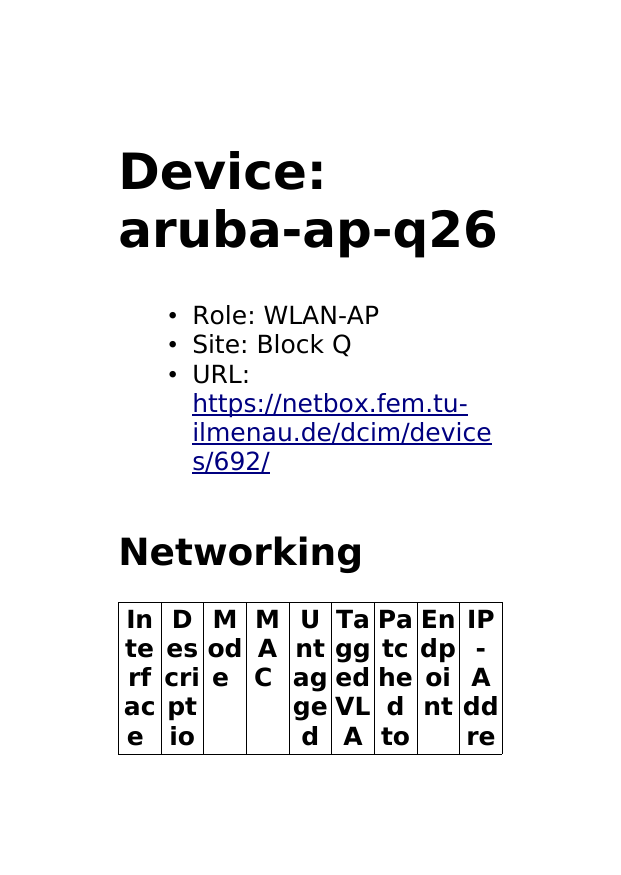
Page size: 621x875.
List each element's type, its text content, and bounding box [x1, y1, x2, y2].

list URL: https://netbox.fem.tu-ilmenau.de/dcim/devices/692/ [177, 360, 502, 477]
table_header IP-Addre [460, 603, 502, 754]
table_header MAC [247, 603, 289, 754]
list Site: Block Q [177, 331, 502, 360]
subtitle Networking [118, 531, 502, 575]
table_header Mode [204, 603, 246, 754]
table_header Tagged VLA [332, 603, 374, 754]
table_header Untagged [290, 603, 331, 754]
table_header Interface [119, 603, 161, 754]
table_header Descriptio [162, 603, 203, 754]
table_header Endpoint [418, 603, 459, 754]
list Role: WLAN-AP [177, 302, 502, 331]
table_header Patched to [375, 603, 417, 754]
subtitle Device: aruba-ap-q26 [118, 143, 502, 259]
